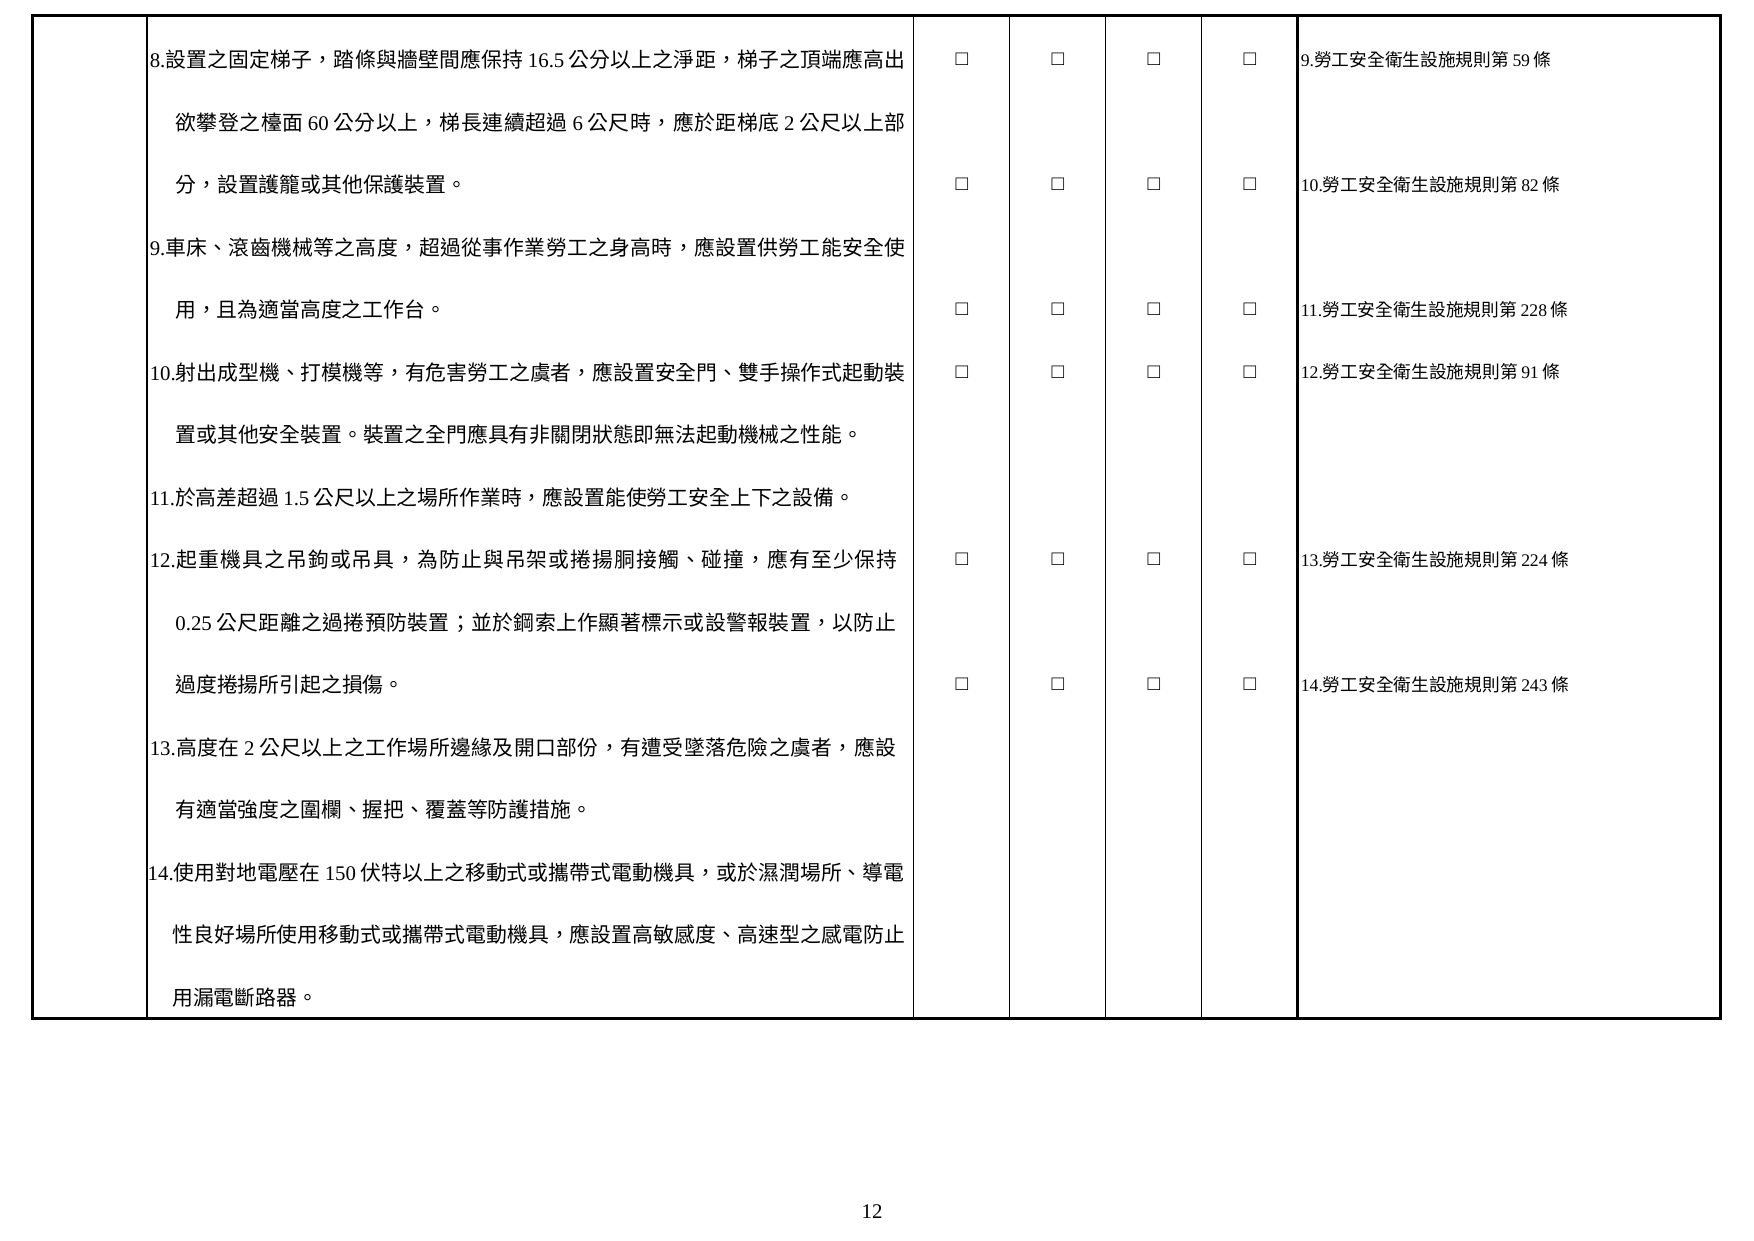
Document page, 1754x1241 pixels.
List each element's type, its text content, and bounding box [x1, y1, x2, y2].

table_cell □ □ □ □ □ □ [1106, 17, 1201, 1017]
table_cell □ □ □ □ □ □ [1010, 17, 1105, 1017]
table_cell □ □ □ □ □ □ [1202, 17, 1296, 1017]
table_cell 9.勞工安全衛生設施規則第59條 10.勞工安全衛生設施規則第82條 11.勞工安全衛生設施規則第228條 12.勞工安全衛生設施規則第91條 13.勞工安全衛生設施規則第224條 14.勞工安全衛生設施規則第243條 [1299, 17, 1719, 1017]
table_cell 8.設置之固定梯子，踏條與牆壁間應保持16.5公分以上之淨距，梯子之頂端應高出欲攀登之檯面60公分以上，梯長連續超過6公尺時，應於距梯底2公尺以上部分，設置護籠或其他保護裝置。 9.車床、滾齒機械等之高度，超過從事作業勞工之身高時，應設置供勞工能安全使用，且為適當高度之工作台。 10.射出成型機、打模機等，有危害勞工之虞者，應設置安全門、雙手操作式起動裝置或其他安全裝置。裝置之全門應具有非關閉狀態即無法起動機械之性能。 11.於高差超過1.5公尺以上之場所作業時，應設置能使勞工安全上下之設備。 12.起重機具之吊鉤或吊具，為防止與吊架或捲揚胴接觸、碰撞，應有至少保持0.25公尺距離之過捲預防裝置；並於鋼索上作顯著標示或設警報裝置，以防止過度捲揚所引起之損傷。 13.高度在2公尺以上之工作場所邊緣及開口部份，有遭受墜落危險之虞者，應設有適當強度之圍欄、握把、覆蓋等防護措施。 14.使用對地電壓在150伏特以上之移動式或攜帶式電動機具，或於濕潤場所、導電性良好場所使用移動式或攜帶式電動機具，應設置高敏感度、高速型之感電防止用漏電斷路器。 [148, 17, 913, 1017]
table_cell [34, 17, 146, 1017]
table_cell □ □ □ □ □ □ [914, 17, 1009, 1017]
